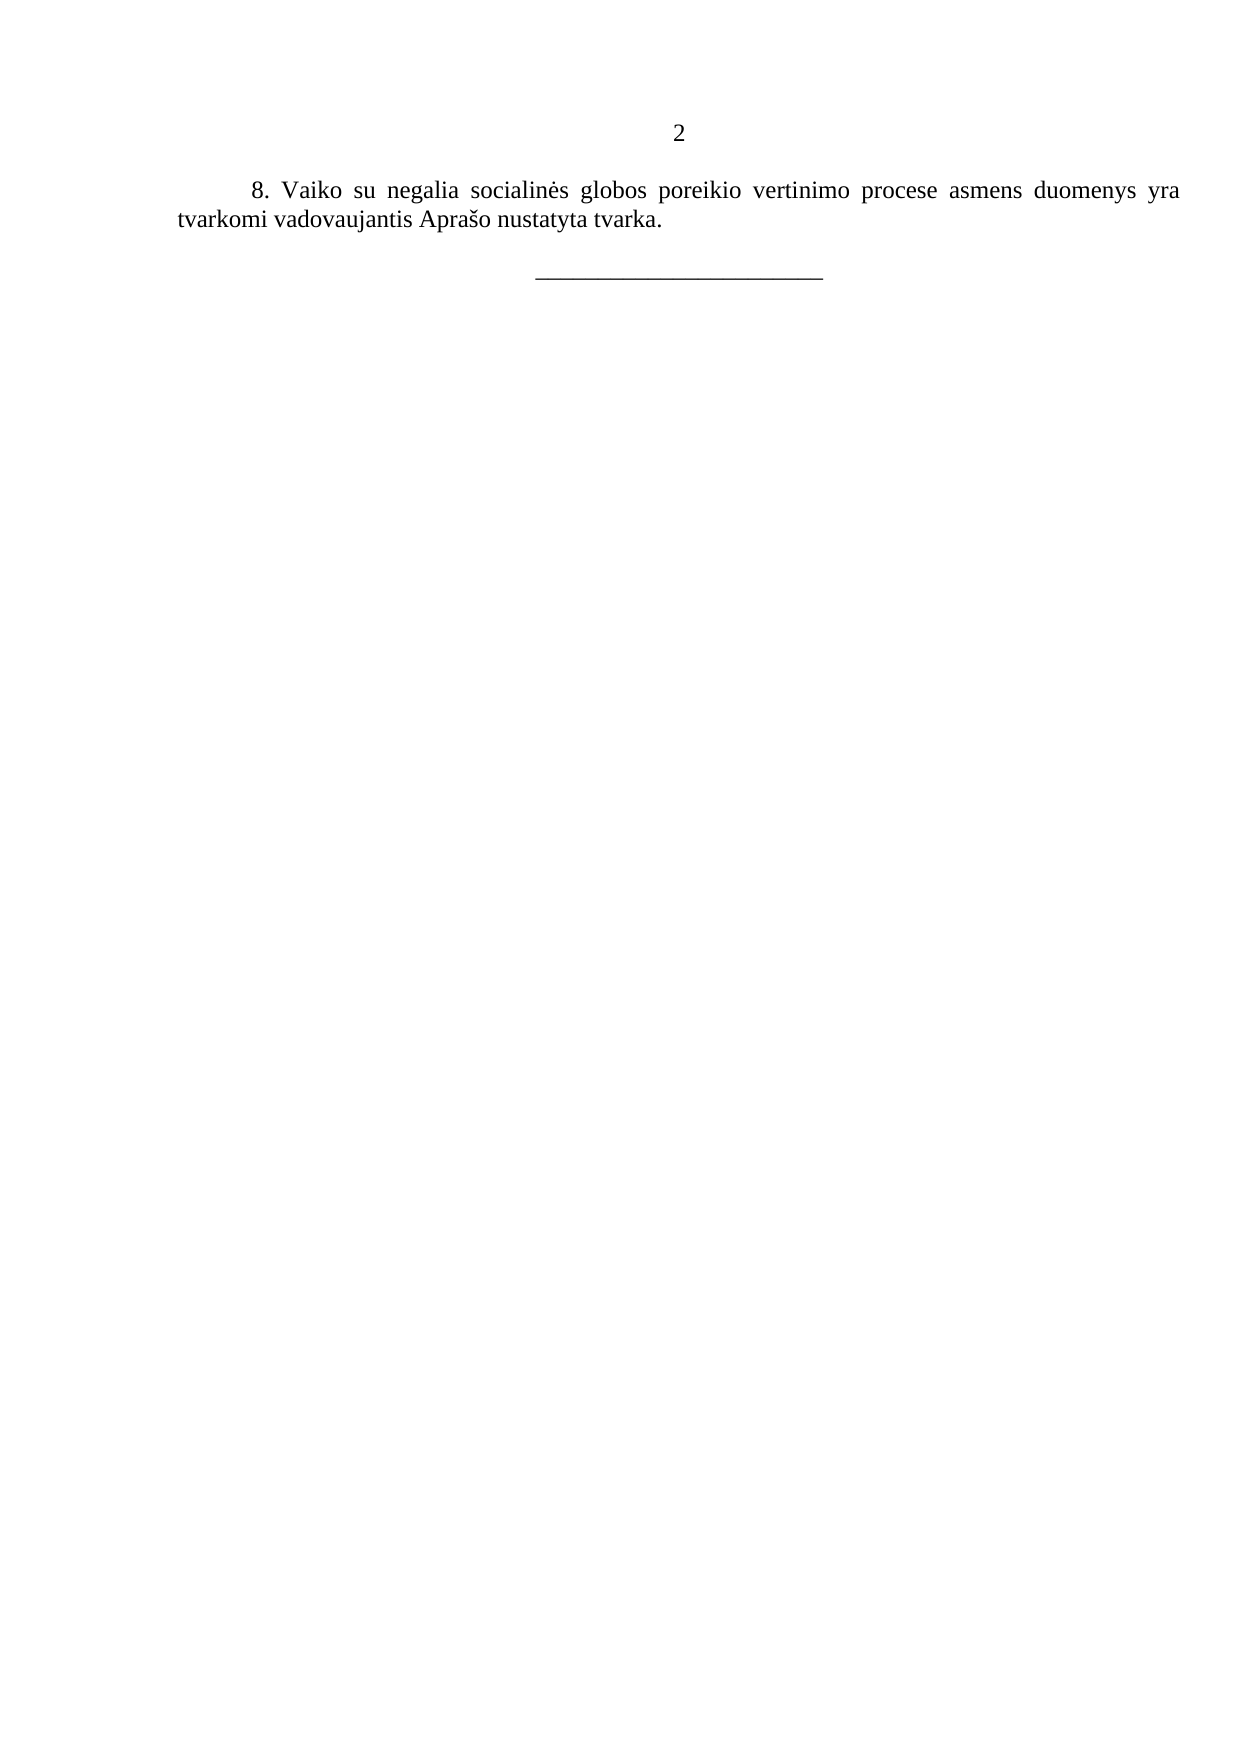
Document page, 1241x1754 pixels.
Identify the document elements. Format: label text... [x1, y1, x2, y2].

text 8. Vaiko su negalia socialinės globos poreikio vertinimo procese asmens duomenys yra tvarkomi vadovaujantis Aprašo nustatyta tvarka. [177, 176, 1181, 233]
text ––––––––––––––––––––––– [177, 262, 1181, 291]
